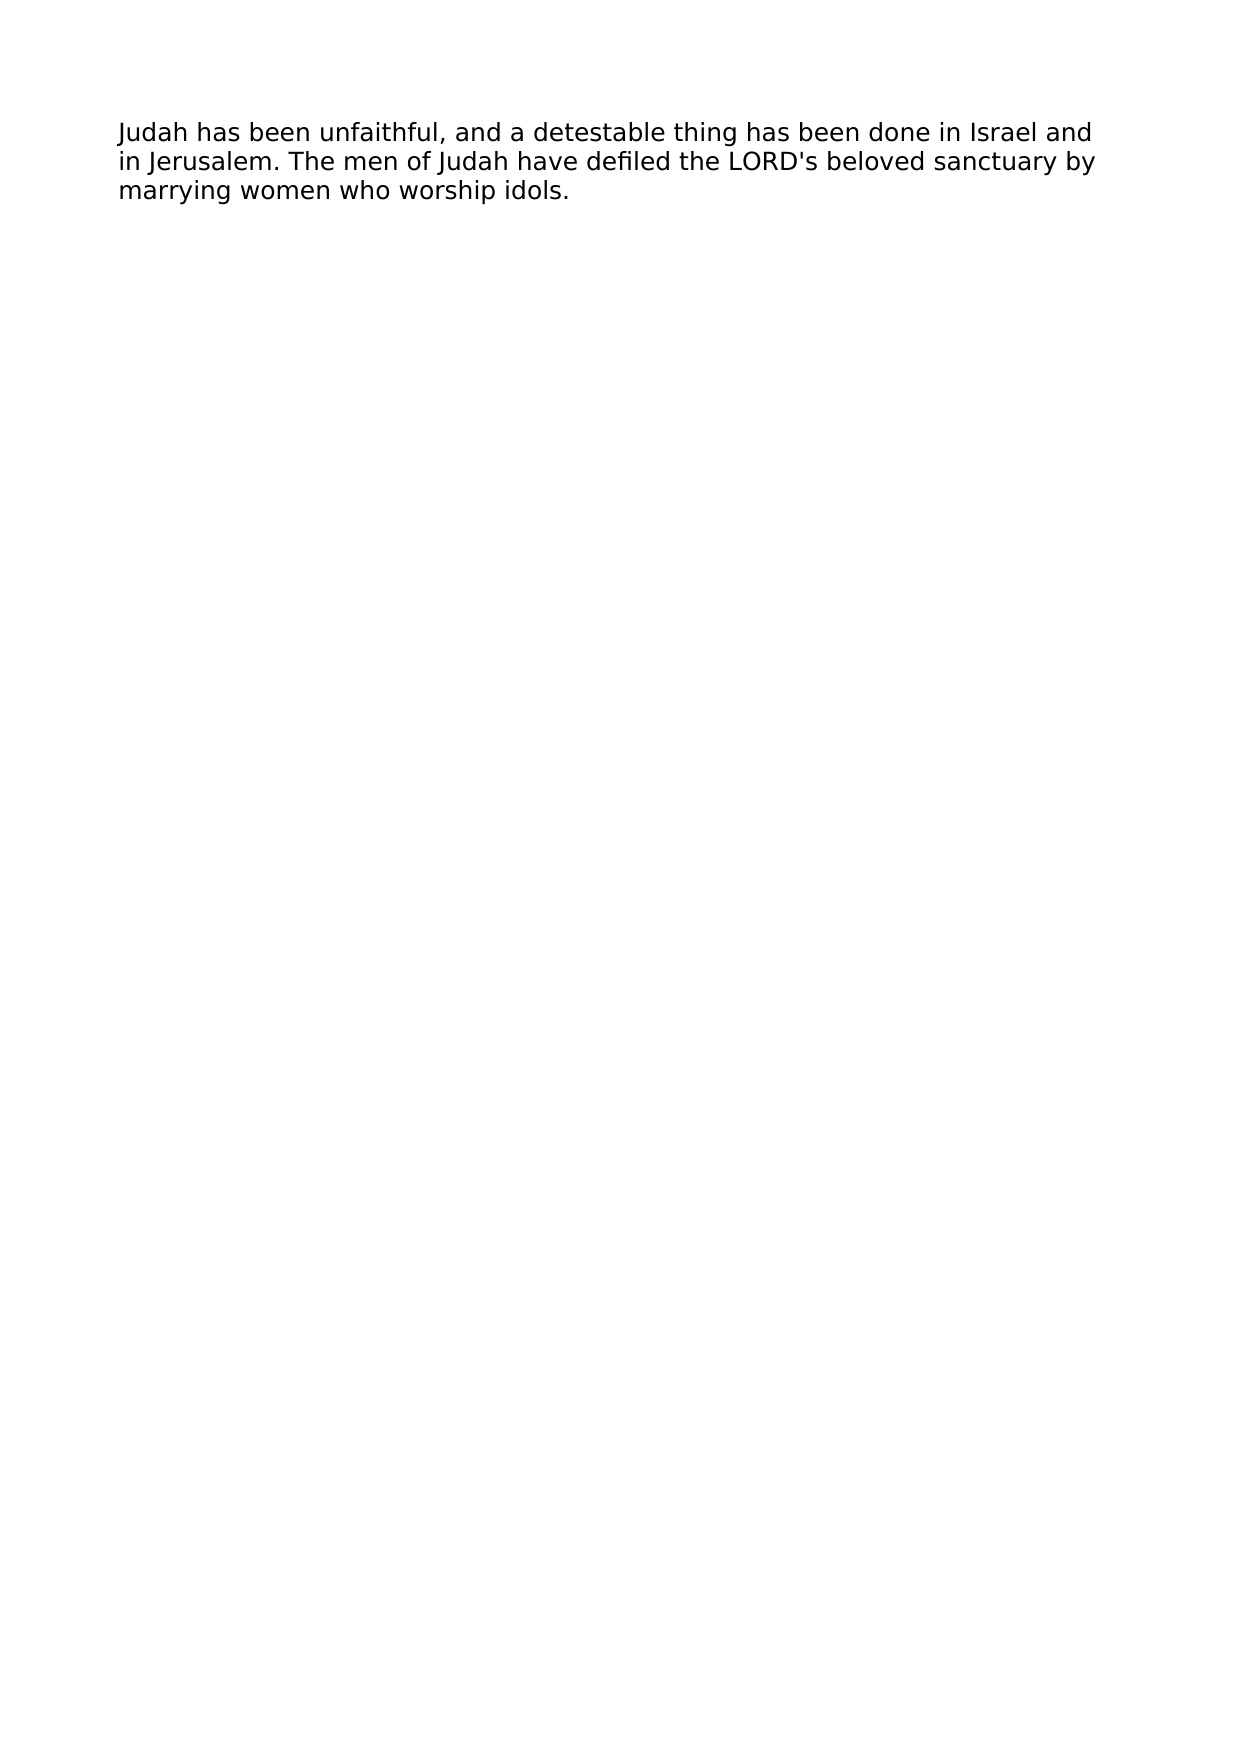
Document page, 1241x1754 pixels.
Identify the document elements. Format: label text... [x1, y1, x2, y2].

text Judah has been unfaithful, and a detestable thing has been done in Israel and in Jerusalem. The men of Judah have defiled the LORD's beloved sanctuary by marrying women who worship idols. [118, 118, 1122, 206]
